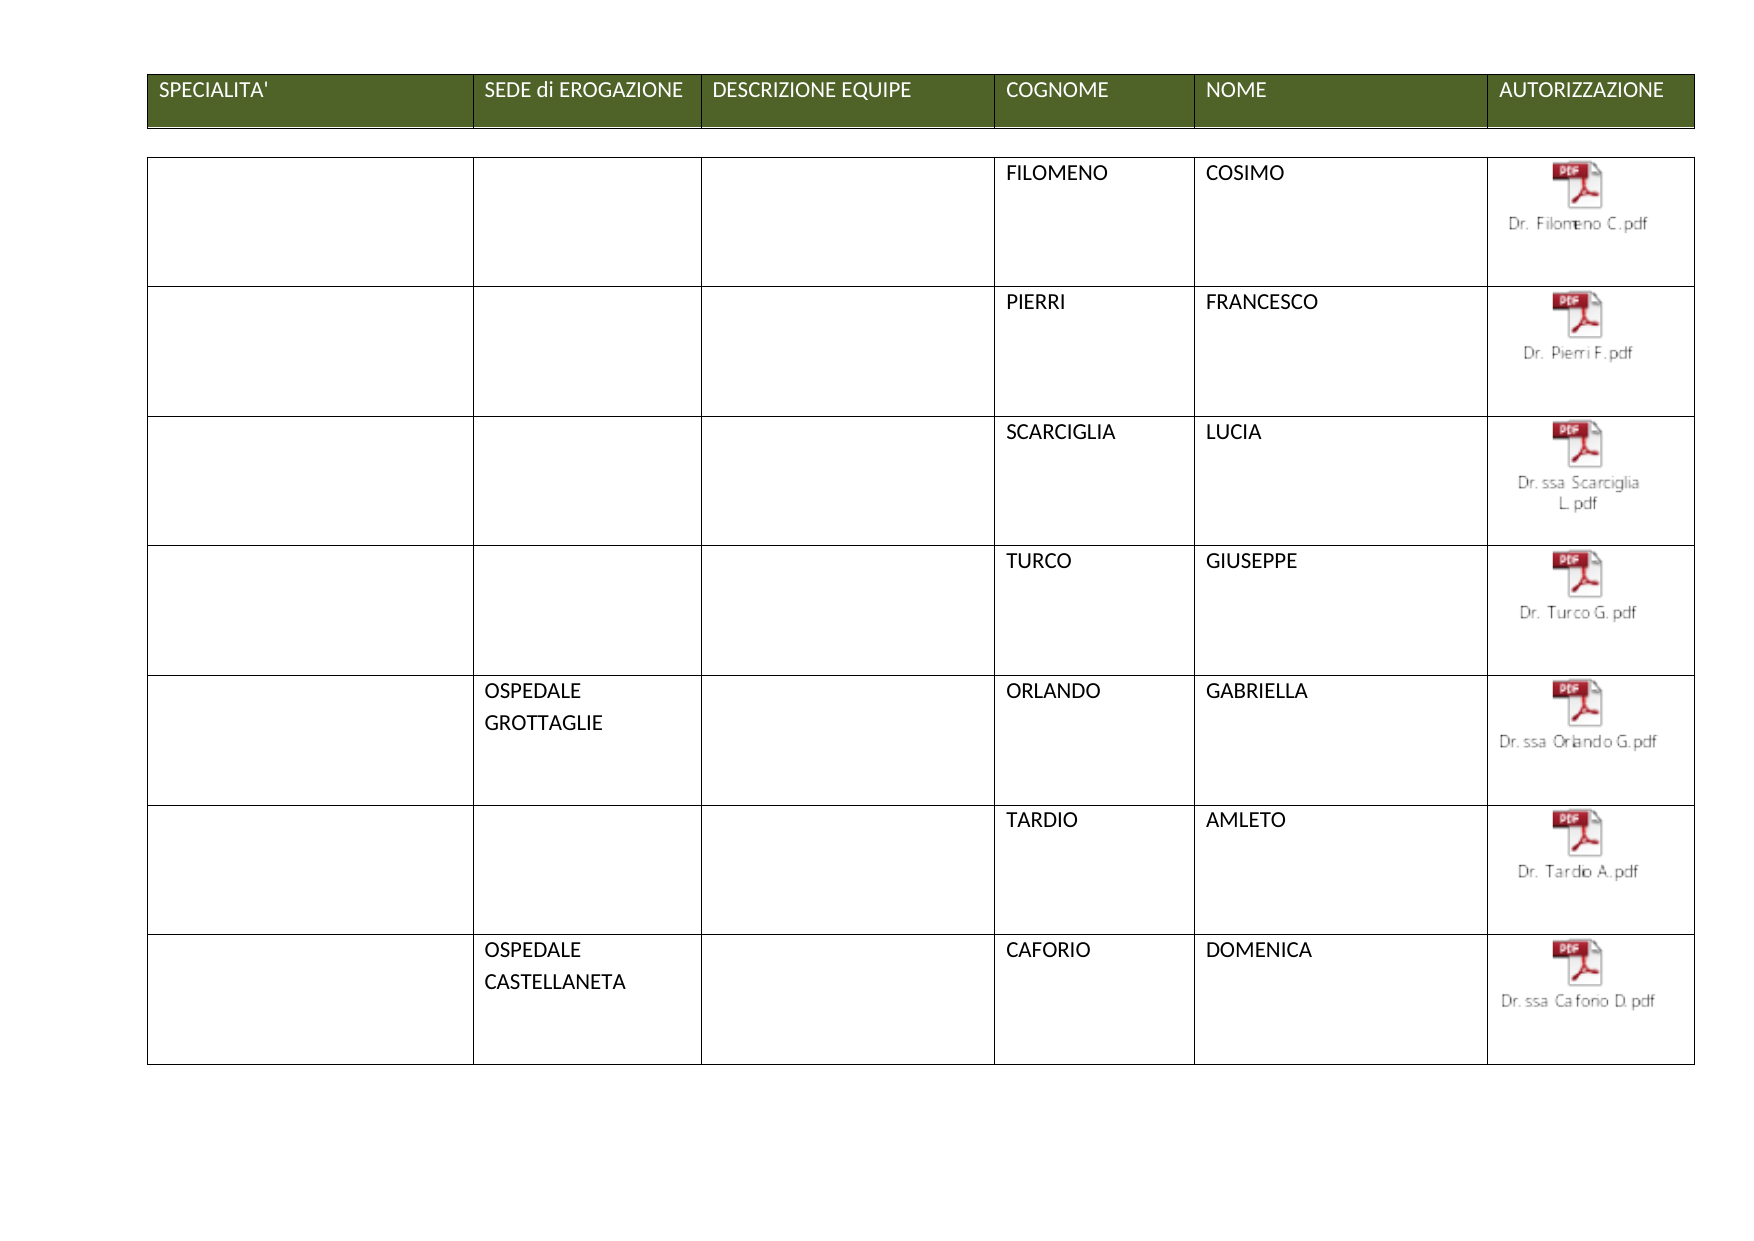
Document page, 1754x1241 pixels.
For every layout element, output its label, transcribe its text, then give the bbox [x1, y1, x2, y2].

table_cell [702, 935, 994, 1064]
table_cell [474, 158, 701, 286]
table_cell LUCIA [1195, 417, 1487, 545]
table_cell COSIMO [1195, 158, 1487, 286]
table_cell [1488, 546, 1694, 675]
table_cell [148, 676, 473, 804]
table_cell GIUSEPPE [1195, 546, 1487, 675]
table_cell PIERRI [995, 287, 1194, 416]
table_cell FILOMENO [995, 158, 1194, 286]
table_cell [702, 546, 994, 675]
table_cell [702, 287, 994, 416]
table_cell [1488, 676, 1694, 804]
table_cell [474, 806, 701, 934]
table_cell AMLETO [1195, 806, 1487, 934]
table_cell [702, 417, 994, 545]
table_cell [148, 546, 473, 675]
table_cell [1488, 287, 1694, 416]
table_cell OSPEDALE CASTELLANETA [474, 935, 701, 1064]
table_cell GABRIELLA [1195, 676, 1487, 804]
table_cell DOMENICA [1195, 935, 1487, 1064]
table_cell SCARCIGLIA [995, 417, 1194, 545]
table_cell [474, 417, 701, 545]
table_cell [702, 158, 994, 286]
table_cell [148, 158, 473, 286]
table_cell [474, 546, 701, 675]
table_cell [148, 417, 473, 545]
table_cell OSPEDALE GROTTAGLIE [474, 676, 701, 804]
table_cell FRANCESCO [1195, 287, 1487, 416]
table_cell [1488, 935, 1694, 1064]
table_cell [148, 935, 473, 1064]
table_cell [1488, 806, 1694, 934]
table_cell [1488, 417, 1694, 545]
table_cell [702, 806, 994, 934]
table_cell ORLANDO [995, 676, 1194, 804]
table_cell [1488, 158, 1694, 286]
table_cell CAFORIO [995, 935, 1194, 1064]
table_cell [702, 676, 994, 804]
table_cell [148, 287, 473, 416]
table_cell TARDIO [995, 806, 1194, 934]
table_cell TURCO [995, 546, 1194, 675]
table_cell [148, 806, 473, 934]
table_cell [474, 287, 701, 416]
